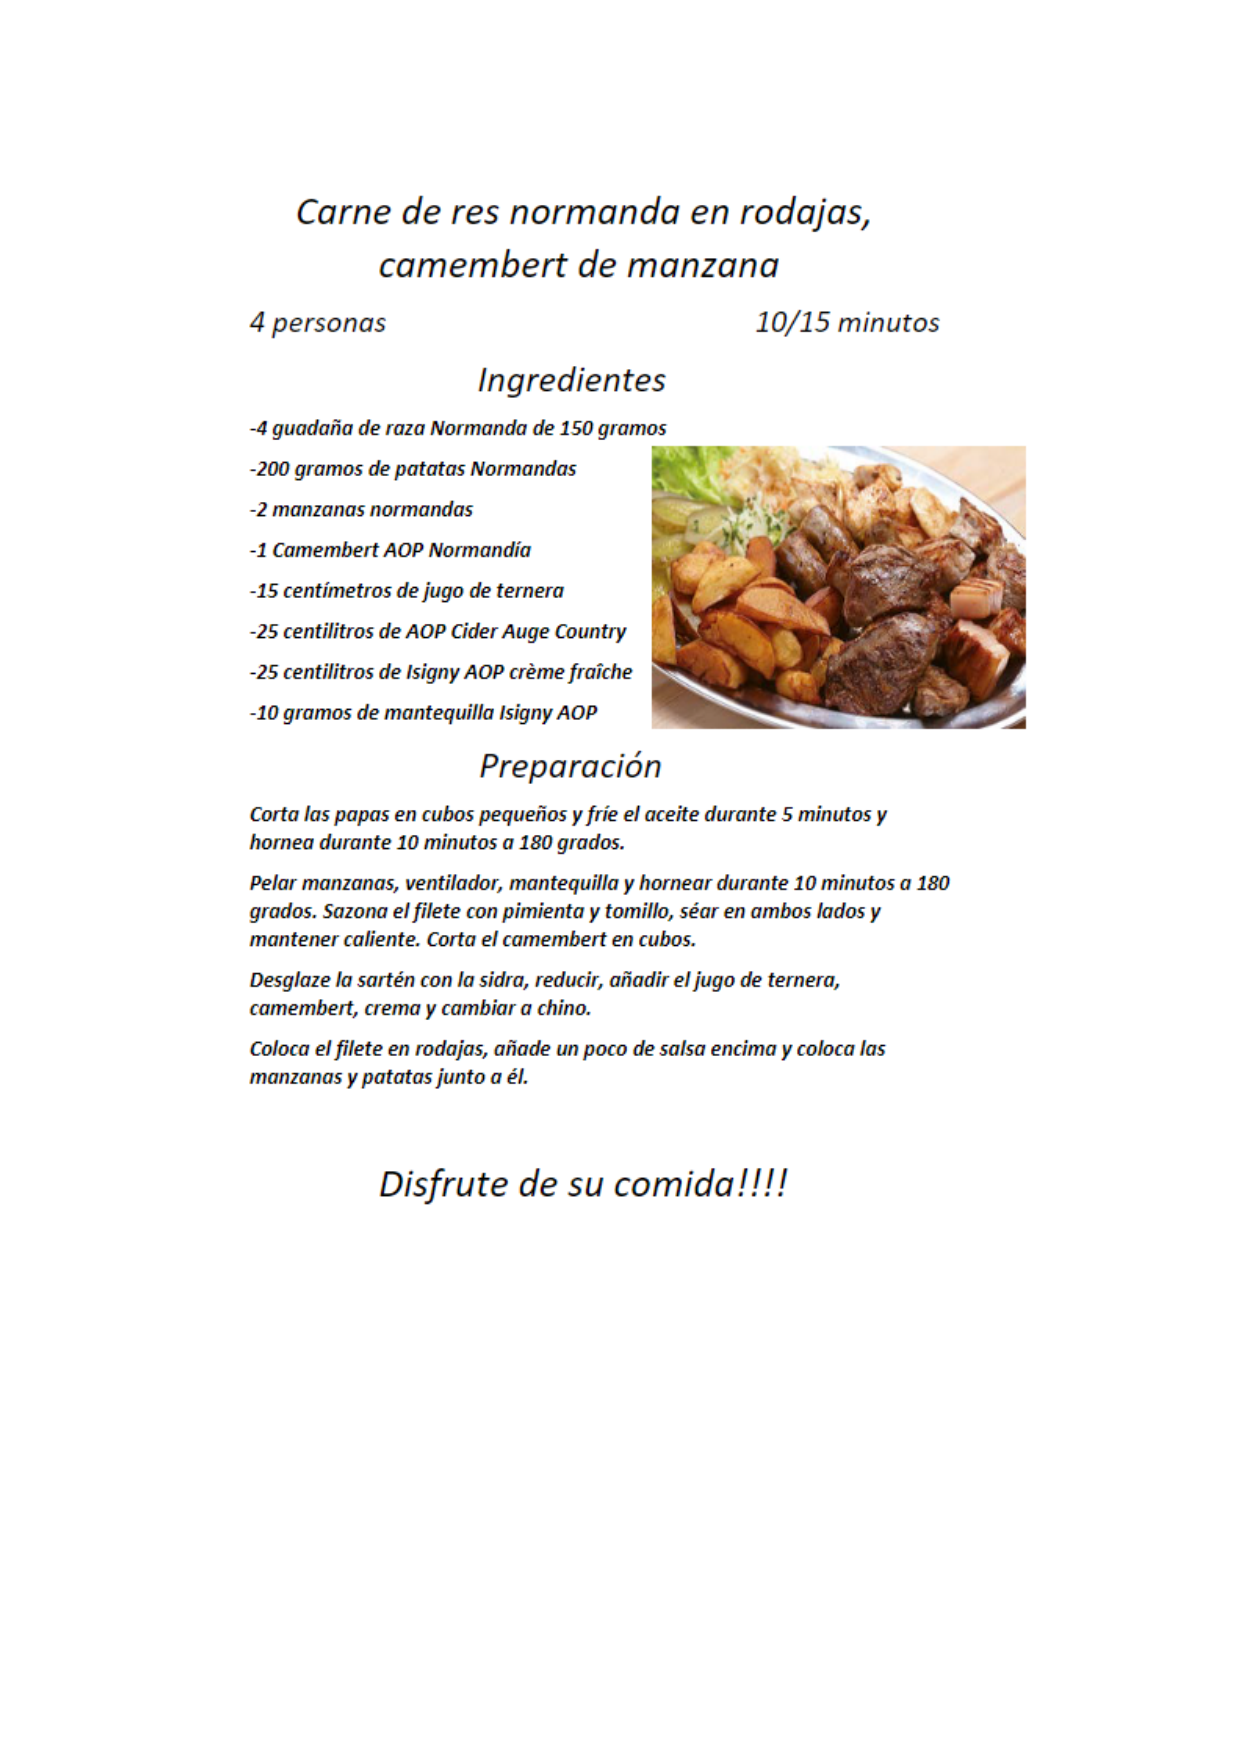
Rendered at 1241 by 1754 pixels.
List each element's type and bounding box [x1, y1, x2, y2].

picture [184, 118, 1056, 1242]
